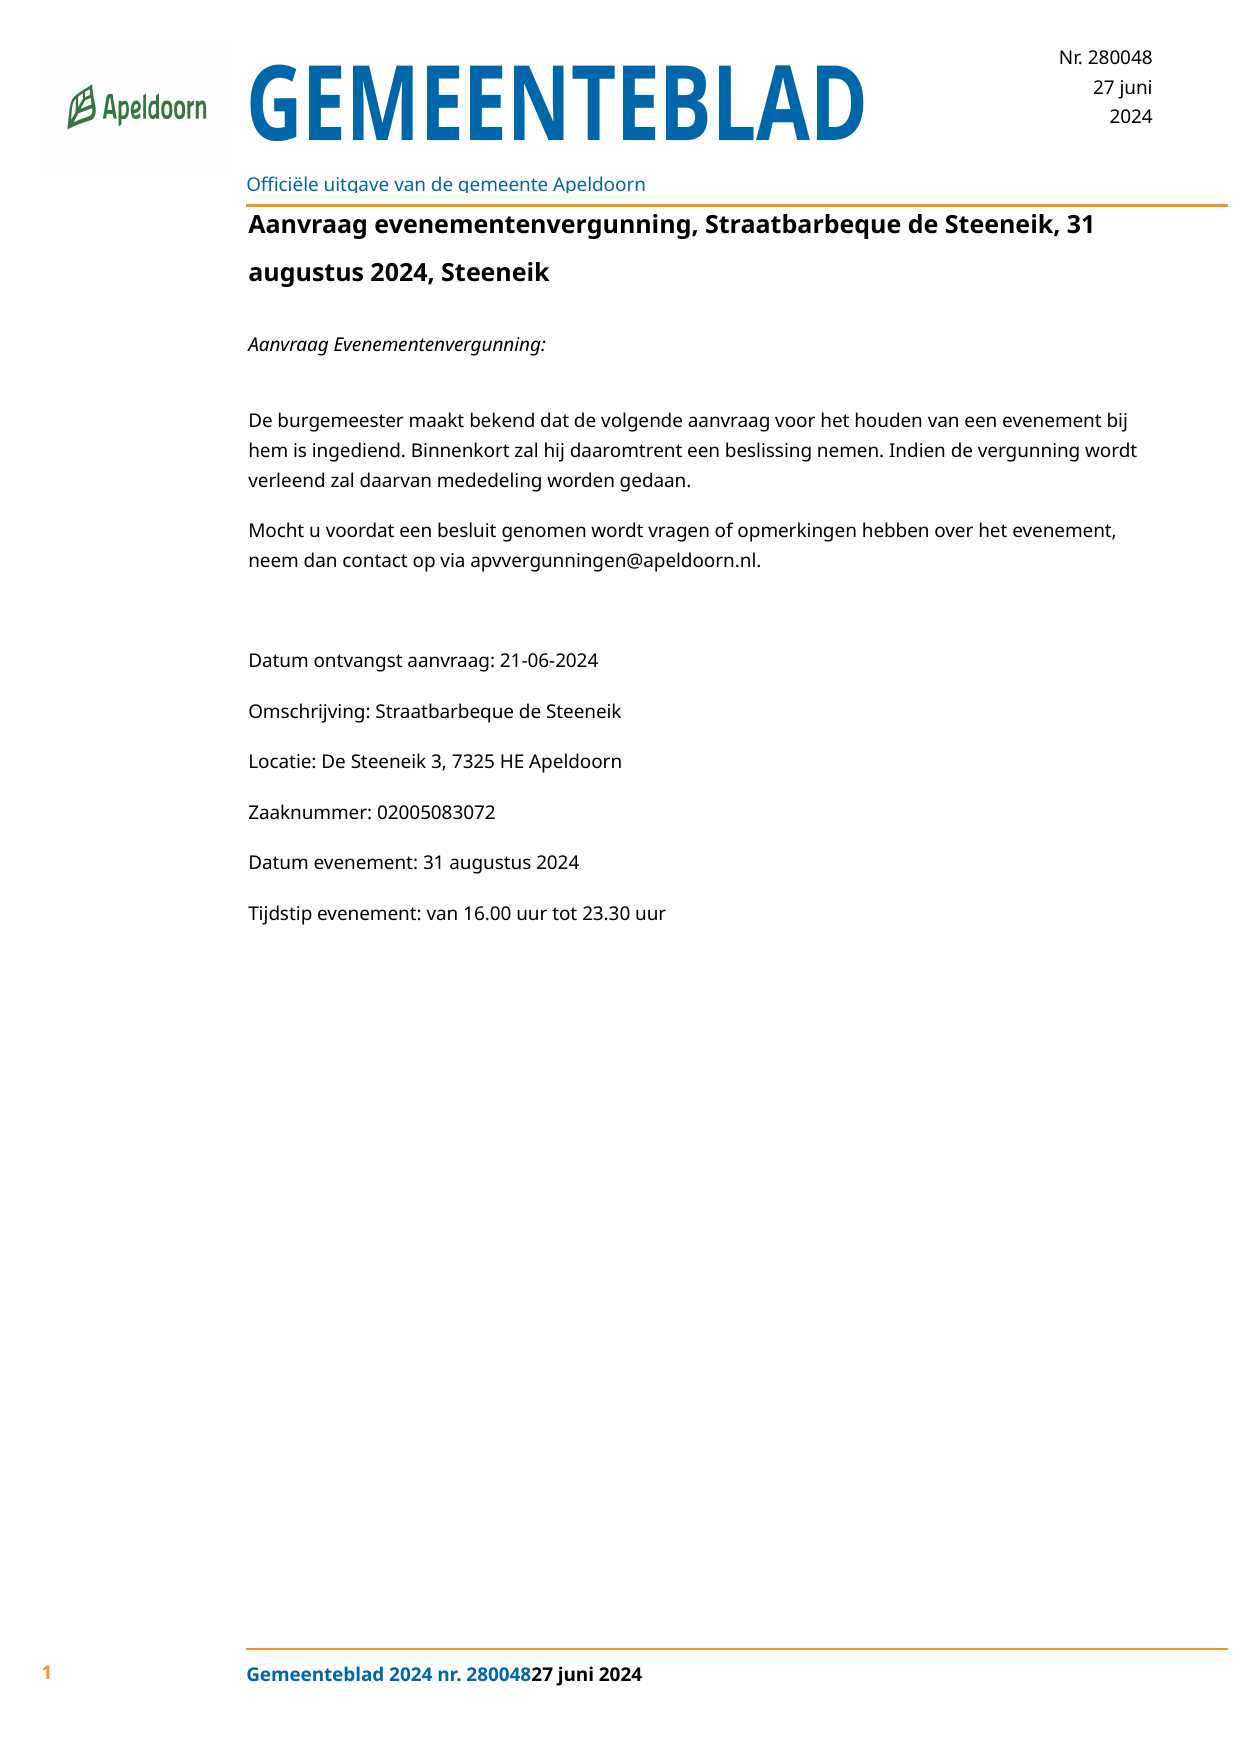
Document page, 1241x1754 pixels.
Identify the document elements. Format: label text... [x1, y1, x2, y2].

text Datum evenement: 31 augustus 2024 [248, 849, 1152, 875]
text Tijdstip evenement: van 16.00 uur tot 23.30 uur [248, 900, 1152, 925]
text Aanvraag evenementenvergunning, Straatbarbeque de Steeneik, 31 augustus 2024, Steeneik [248, 207, 1152, 288]
text Omschrijving: Straatbarbeque de Steeneik [248, 698, 1152, 724]
text Mocht u voordat een besluit genomen wordt vragen of opmerkingen hebben over het evenement, neem dan contact op via apvvergunningen@apeldoorn.nl. [248, 517, 1152, 572]
text Locatie: De Steeneik 3, 7325 HE Apeldoorn [248, 748, 1152, 774]
picture [41, 47, 231, 172]
text Datum ontvangst aanvraag: 21-06-2024 [248, 648, 1152, 673]
text De burgemeester maakt bekend dat de volgende aanvraag voor het houden van een evenement bij hem is ingediend. Binnenkort zal hij daaromtrent een beslissing nemen. Indien de vergunning wordt verleend zal daarvan mededeling worden gedaan. [248, 408, 1152, 492]
text Aanvraag Evenementenvergunning: [248, 331, 1152, 357]
text Zaaknummer: 02005083072 [248, 799, 1152, 824]
